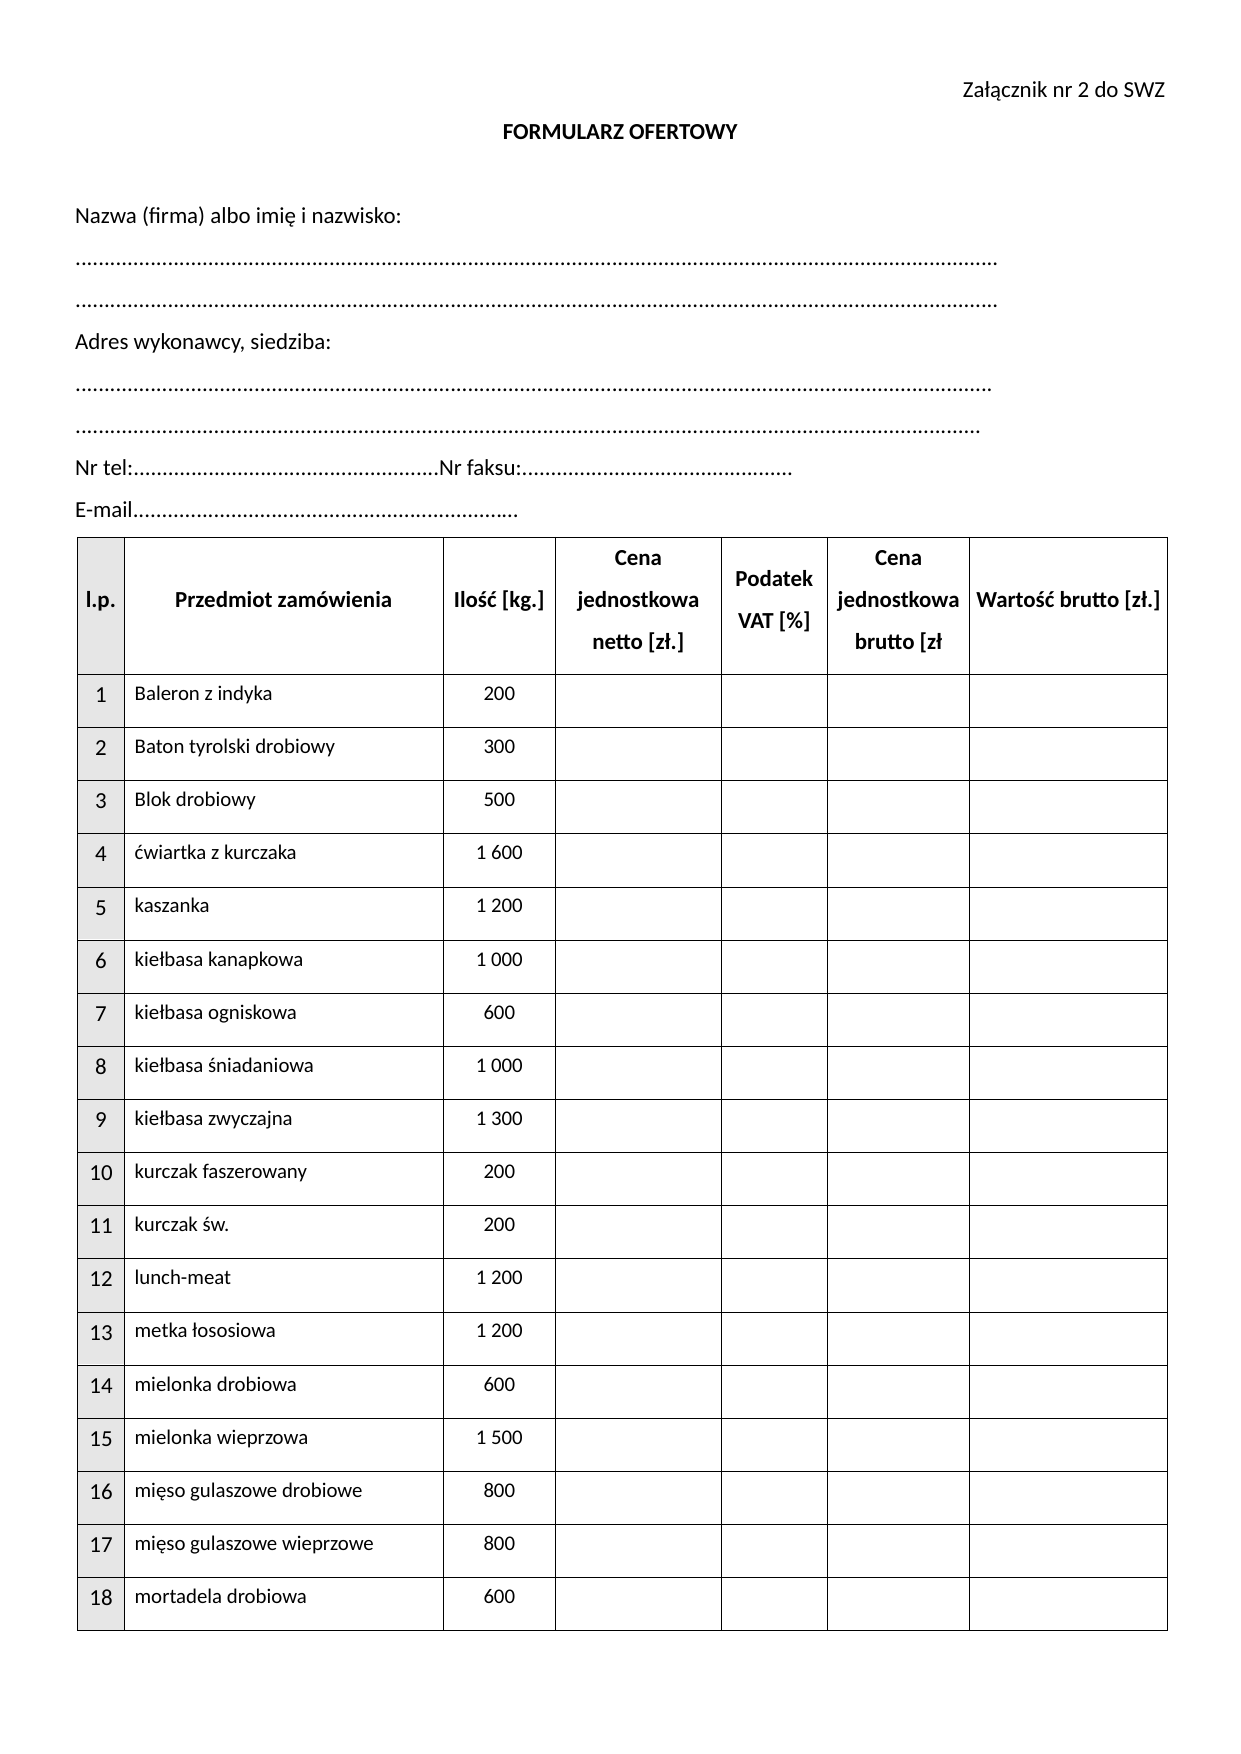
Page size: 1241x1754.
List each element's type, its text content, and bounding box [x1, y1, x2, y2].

table_cell [556, 1259, 721, 1311]
table_cell [970, 834, 1167, 886]
table_cell [556, 1472, 721, 1524]
table_cell [828, 1525, 969, 1577]
table_cell [556, 941, 721, 993]
table_cell [556, 994, 721, 1046]
text FORMULARZ OFERTOWY [75, 117, 1165, 145]
table_cell kiełbasa zwyczajna [125, 1100, 443, 1152]
table_cell [722, 675, 827, 727]
table_cell [970, 1100, 1167, 1152]
table_cell 13 [78, 1313, 124, 1364]
table_cell [722, 834, 827, 886]
table_cell 17 [78, 1525, 124, 1577]
table_header Wartość brutto [zł.] [970, 538, 1167, 674]
table_cell [556, 1578, 721, 1630]
subtitle Adres wykonawcy, siedziba: [75, 327, 1165, 355]
table_cell [828, 675, 969, 727]
table_cell kurczak św. [125, 1206, 443, 1258]
table_cell [722, 1259, 827, 1311]
table_cell [828, 728, 969, 780]
table_cell [556, 1313, 721, 1364]
table_cell [828, 1472, 969, 1524]
table_cell [970, 728, 1167, 780]
text ............................................................................................................................................................... [75, 369, 1165, 397]
table_cell 200 [444, 675, 555, 727]
table_cell 4 [78, 834, 124, 886]
table_cell [970, 675, 1167, 727]
table_cell [722, 1313, 827, 1364]
table_cell [970, 1525, 1167, 1577]
table_header Podatek VAT [%] [722, 538, 827, 674]
table_cell [828, 1206, 969, 1258]
table_cell [722, 781, 827, 833]
table_cell [722, 1047, 827, 1099]
table_cell [722, 1153, 827, 1205]
table_cell [970, 1206, 1167, 1258]
table_cell mięso gulaszowe wieprzowe [125, 1525, 443, 1577]
table_cell 11 [78, 1206, 124, 1258]
table_cell 1 200 [444, 1259, 555, 1311]
subtitle Nazwa (firma) albo imię i nazwisko: [75, 201, 1165, 229]
table_cell 1 600 [444, 834, 555, 886]
table_cell 2 [78, 728, 124, 780]
text ................................................................................................................................................................ [75, 243, 1165, 271]
table_header Cena jednostkowa netto [zł.] [556, 538, 721, 674]
table_cell [828, 994, 969, 1046]
subtitle E-mail................................................................… [75, 495, 1165, 523]
table_cell 18 [78, 1578, 124, 1630]
table_cell 1 000 [444, 1047, 555, 1099]
table_cell mięso gulaszowe drobiowe [125, 1472, 443, 1524]
subtitle Załącznik nr 2 do SWZ [75, 75, 1165, 103]
table_cell [828, 1100, 969, 1152]
table_cell [970, 941, 1167, 993]
table_cell 200 [444, 1206, 555, 1258]
table_cell 1 [78, 675, 124, 727]
table_cell [556, 1047, 721, 1099]
table_cell 3 [78, 781, 124, 833]
table_cell 800 [444, 1525, 555, 1577]
table_cell [722, 1472, 827, 1524]
table_cell mielonka drobiowa [125, 1366, 443, 1418]
table_cell 7 [78, 994, 124, 1046]
table_cell [556, 1419, 721, 1471]
table_cell 12 [78, 1259, 124, 1311]
table_cell [828, 1259, 969, 1311]
table_cell 600 [444, 994, 555, 1046]
table_cell [556, 1366, 721, 1418]
table_cell [970, 1366, 1167, 1418]
table_cell 300 [444, 728, 555, 780]
table_header Cena jednostkowa brutto [zł [828, 538, 969, 674]
table_cell 6 [78, 941, 124, 993]
table_cell [970, 1313, 1167, 1364]
table_cell [556, 1100, 721, 1152]
table_cell [828, 1047, 969, 1099]
table_cell 1 000 [444, 941, 555, 993]
table_cell [828, 1578, 969, 1630]
table_header Ilość [kg.] [444, 538, 555, 674]
table_cell 8 [78, 1047, 124, 1099]
table_cell [828, 888, 969, 939]
table_cell kiełbasa kanapkowa [125, 941, 443, 993]
table_cell [722, 1578, 827, 1630]
table_cell kiełbasa ogniskowa [125, 994, 443, 1046]
table_cell lunch-meat [125, 1259, 443, 1311]
table_cell [828, 1366, 969, 1418]
table_cell Baleron z indyka [125, 675, 443, 727]
table_cell mielonka wieprzowa [125, 1419, 443, 1471]
table_cell [970, 994, 1167, 1046]
table_cell [722, 728, 827, 780]
table_cell 1 200 [444, 888, 555, 939]
table_cell [722, 994, 827, 1046]
table_cell [722, 1100, 827, 1152]
table_cell [970, 1259, 1167, 1311]
table_cell [970, 1472, 1167, 1524]
table_cell [970, 1047, 1167, 1099]
table_cell 15 [78, 1419, 124, 1471]
table_cell [722, 1419, 827, 1471]
table_cell 9 [78, 1100, 124, 1152]
table_cell Blok drobiowy [125, 781, 443, 833]
table_cell 800 [444, 1472, 555, 1524]
table_cell 500 [444, 781, 555, 833]
table_cell [970, 1419, 1167, 1471]
table_cell [828, 1419, 969, 1471]
table_cell [722, 1206, 827, 1258]
table_cell [828, 781, 969, 833]
table_cell kurczak faszerowany [125, 1153, 443, 1205]
table_cell 1 500 [444, 1419, 555, 1471]
table_cell 1 300 [444, 1100, 555, 1152]
table_header Przedmiot zamówienia [125, 538, 443, 674]
table_cell kiełbasa śniadaniowa [125, 1047, 443, 1099]
table_cell ćwiartka z kurczaka [125, 834, 443, 886]
table_cell 16 [78, 1472, 124, 1524]
table_cell [556, 781, 721, 833]
table_cell metka łososiowa [125, 1313, 443, 1364]
table_cell [828, 1153, 969, 1205]
table_cell 600 [444, 1578, 555, 1630]
table_cell 5 [78, 888, 124, 939]
table_cell 14 [78, 1366, 124, 1418]
table_cell [556, 834, 721, 886]
subtitle Nr tel:.....................................................Nr faksu:............................................... [75, 453, 1165, 481]
table_cell [556, 675, 721, 727]
table_cell [722, 1525, 827, 1577]
table_cell [828, 1313, 969, 1364]
table_cell [970, 1153, 1167, 1205]
table_cell [556, 728, 721, 780]
text ............................................................................................................................................................. [75, 411, 1165, 439]
table_cell 10 [78, 1153, 124, 1205]
table_cell mortadela drobiowa [125, 1578, 443, 1630]
text ................................................................................................................................................................ [75, 285, 1165, 313]
table_cell [828, 941, 969, 993]
table_cell [722, 1366, 827, 1418]
table_cell 200 [444, 1153, 555, 1205]
table_cell 1 200 [444, 1313, 555, 1364]
table_cell 600 [444, 1366, 555, 1418]
table_cell [556, 888, 721, 939]
table_cell [722, 888, 827, 939]
table_header l.p. [78, 538, 124, 674]
table_cell [828, 834, 969, 886]
table_cell [556, 1153, 721, 1205]
table_cell Baton tyrolski drobiowy [125, 728, 443, 780]
table_cell [556, 1525, 721, 1577]
table_cell [970, 781, 1167, 833]
table_cell [722, 941, 827, 993]
table_cell [556, 1206, 721, 1258]
table_cell [970, 888, 1167, 939]
table_cell kaszanka [125, 888, 443, 939]
table_cell [970, 1578, 1167, 1630]
